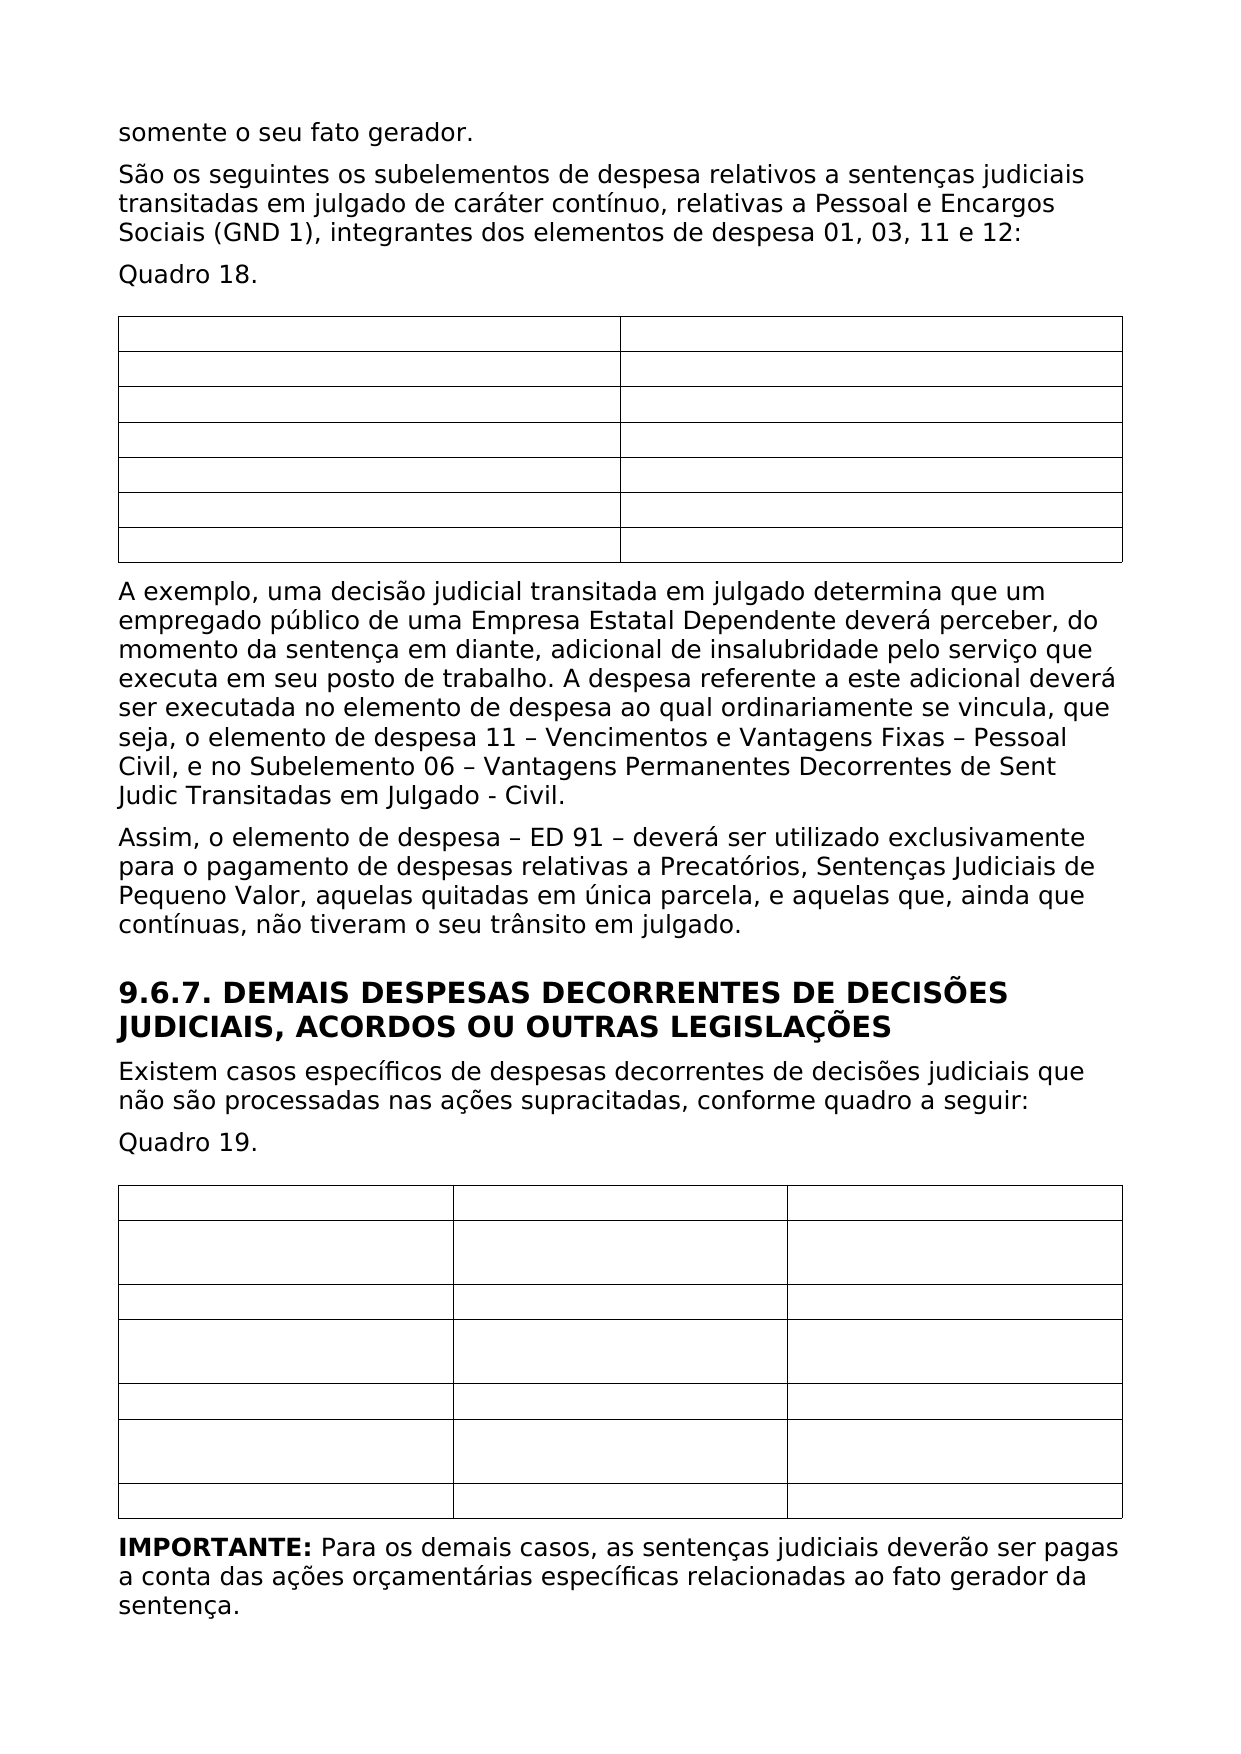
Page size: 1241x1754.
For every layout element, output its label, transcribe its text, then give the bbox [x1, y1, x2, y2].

text somente o seu fato gerador. [118, 118, 1122, 147]
table_cell [454, 1320, 787, 1383]
table_cell [119, 528, 620, 562]
table_cell [454, 1285, 787, 1319]
text Quadro 18. [118, 260, 1122, 289]
table_cell [621, 352, 1122, 386]
table_cell [788, 1484, 1122, 1518]
table_cell [788, 1420, 1122, 1483]
table_header [119, 317, 620, 351]
table_cell [454, 1484, 787, 1518]
table_cell [621, 458, 1122, 492]
text São os seguintes os subelementos de despesa relativos a sentenças judiciais transitadas em julgado de caráter contínuo, relativas a Pessoal e Encargos Sociais (GND 1), integrantes dos elementos de despesa 01, 03, 11 e 12: [118, 160, 1122, 247]
table_header [788, 1186, 1122, 1220]
table_cell [119, 1221, 453, 1284]
text Quadro 19. [118, 1128, 1122, 1157]
table_cell [621, 493, 1122, 527]
table_cell [119, 423, 620, 457]
table_cell [454, 1221, 787, 1284]
table_cell [788, 1285, 1122, 1319]
text A exemplo, uma decisão judicial transitada em julgado determina que um empregado público de uma Empresa Estatal Dependente deverá perceber, do momento da sentença em diante, adicional de insalubridade pelo serviço que executa em seu posto de trabalho. A despesa referente a este adicional deverá ser executada no elemento de despesa ao qual ordinariamente se vincula, que seja, o elemento de despesa 11 – Vencimentos e Vantagens Fixas – Pessoal Civil, e no Subelemento 06 – Vantagens Permanentes Decorrentes de Sent Judic Transitadas em Julgado - Civil. [118, 577, 1122, 810]
table_cell [119, 1384, 453, 1418]
table_cell [621, 528, 1122, 562]
subtitle 9.6.7. DEMAIS DESPESAS DECORRENTES DE DECISÕES JUDICIAIS, ACORDOS OU OUTRAS LEGISLAÇÕES [118, 977, 1122, 1045]
table_cell [454, 1384, 787, 1418]
table_cell [119, 493, 620, 527]
table_header [454, 1186, 787, 1220]
table_cell [119, 1285, 453, 1319]
table_cell [788, 1221, 1122, 1284]
table_cell [119, 458, 620, 492]
text IMPORTANTE: Para os demais casos, as sentenças judiciais deverão ser pagas a conta das ações orçamentárias específicas relacionadas ao fato gerador da sentença. [118, 1533, 1122, 1620]
table_cell [621, 423, 1122, 457]
table_header [621, 317, 1122, 351]
table_cell [119, 1420, 453, 1483]
table_cell [788, 1320, 1122, 1383]
table_cell [119, 1484, 453, 1518]
text Assim, o elemento de despesa – ED 91 – deverá ser utilizado exclusivamente para o pagamento de despesas relativas a Precatórios, Sentenças Judiciais de Pequeno Valor, aquelas quitadas em única parcela, e aquelas que, ainda que contínuas, não tiveram o seu trânsito em julgado. [118, 823, 1122, 939]
table_cell [119, 352, 620, 386]
table_cell [621, 387, 1122, 422]
table_header [119, 1186, 453, 1220]
text Existem casos específicos de despesas decorrentes de decisões judiciais que não são processadas nas ações supracitadas, conforme quadro a seguir: [118, 1057, 1122, 1116]
table_cell [119, 1320, 453, 1383]
table_cell [788, 1384, 1122, 1418]
table_cell [454, 1420, 787, 1483]
table_cell [119, 387, 620, 422]
